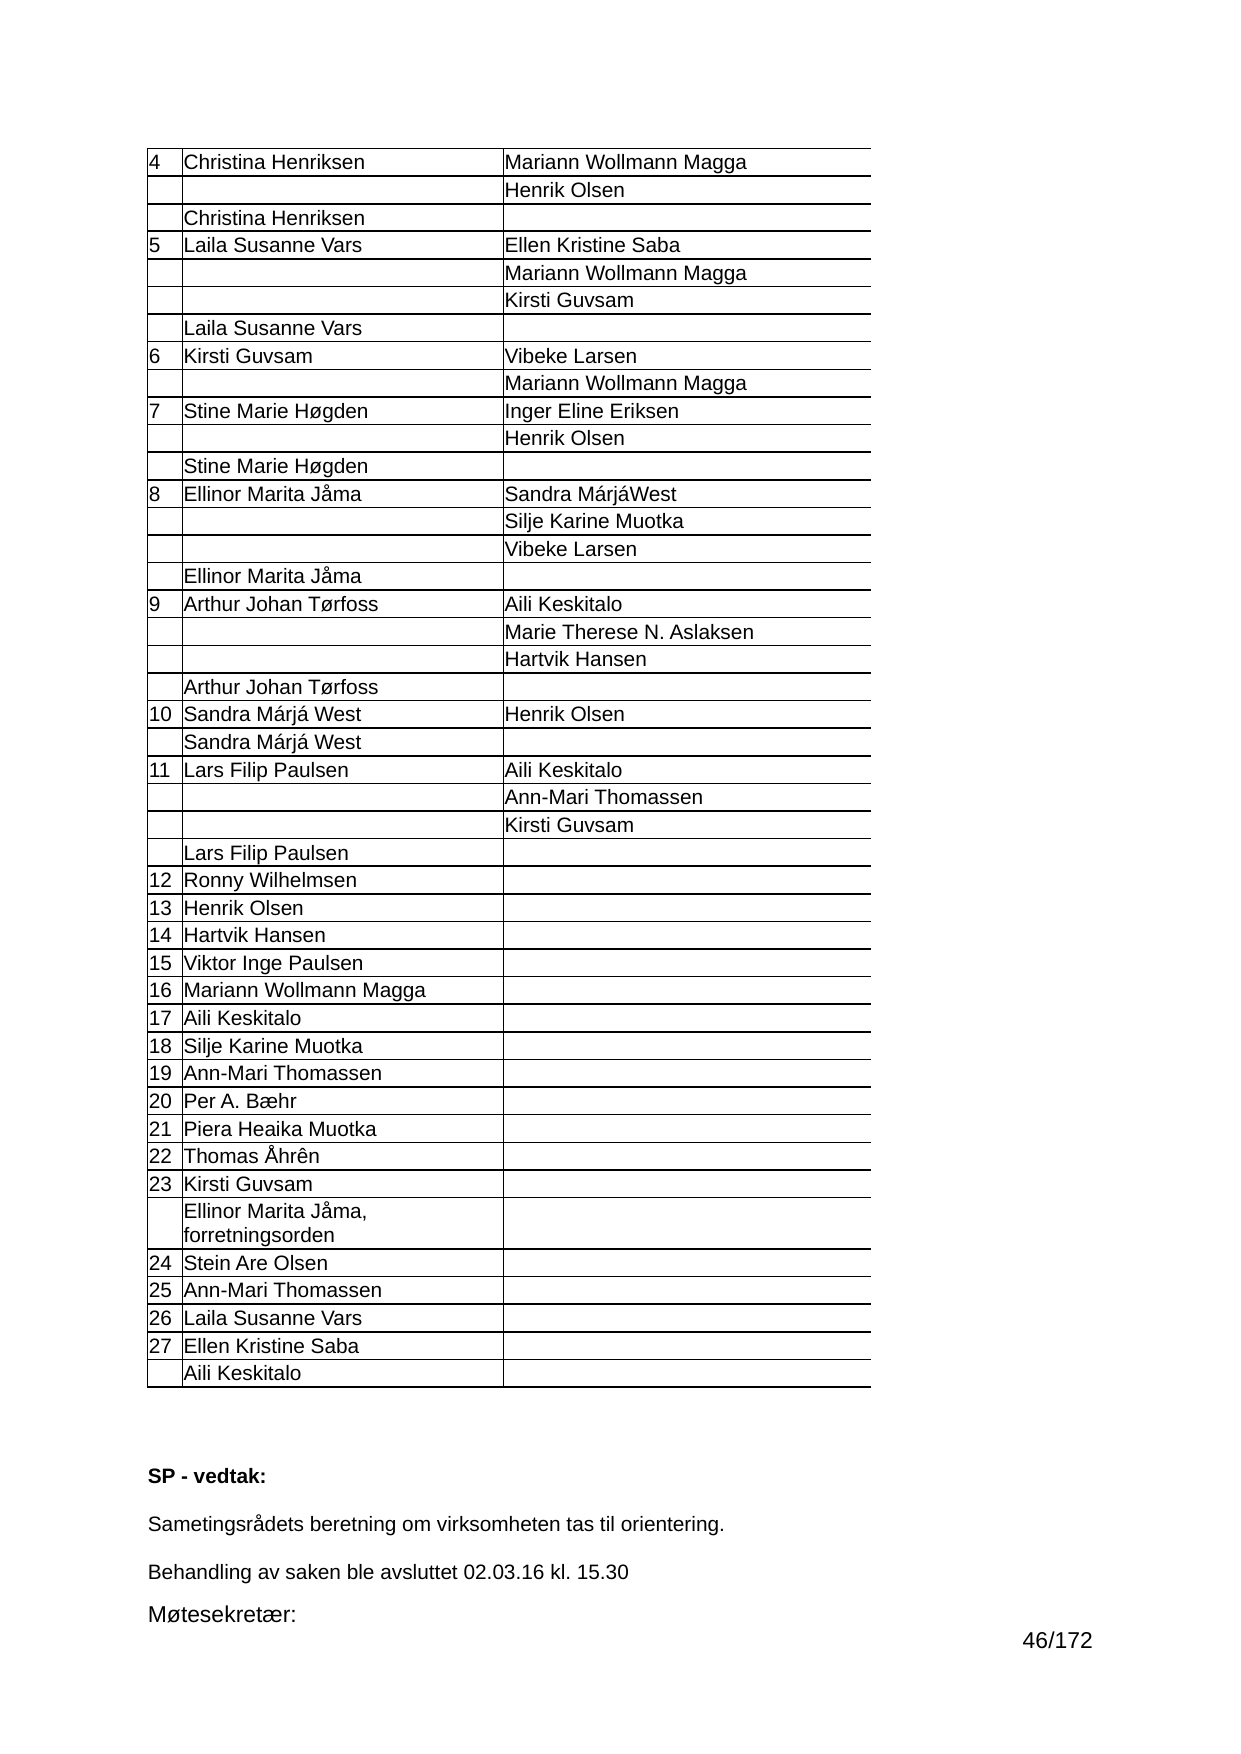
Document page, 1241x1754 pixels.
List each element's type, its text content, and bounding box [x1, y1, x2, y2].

table_cell [504, 1143, 871, 1169]
table_cell 12 [148, 867, 182, 893]
table_cell [504, 1005, 871, 1031]
table_cell Lars Filip Paulsen [183, 839, 503, 865]
table_cell 17 [148, 1005, 182, 1031]
table_cell [183, 177, 503, 203]
table_cell Henrik Olsen [504, 701, 871, 727]
table_cell [148, 1360, 182, 1386]
table_cell Mariann Wollmann Magga [183, 977, 503, 1003]
table_cell Aili Keskitalo [183, 1360, 503, 1386]
table_cell [183, 646, 503, 672]
table_cell [183, 425, 503, 451]
table_cell [504, 839, 871, 865]
table_cell [504, 1305, 871, 1331]
table_cell Mariann Wollmann Magga [504, 260, 871, 286]
table_cell [183, 536, 503, 562]
table_cell [183, 812, 503, 838]
table_cell Ann-Mari Thomassen [183, 1277, 503, 1303]
table_cell Henrik Olsen [504, 425, 871, 451]
table_cell Sandra Márjá West [183, 729, 503, 755]
table_cell Ronny Wilhelmsen [183, 867, 503, 893]
table_cell Aili Keskitalo [504, 757, 871, 782]
table_cell 20 [148, 1088, 182, 1114]
table_cell [504, 563, 871, 589]
table_cell Henrik Olsen [504, 177, 871, 203]
table_header [504, 148, 883, 1388]
table_cell [148, 618, 182, 644]
table_cell 6 [148, 342, 182, 368]
table_cell Ellinor Marita Jåma [183, 563, 503, 589]
table_cell 10 [148, 701, 182, 727]
table_cell Mariann Wollmann Magga [504, 149, 871, 175]
table_cell Sandra MárjáWest [504, 481, 871, 506]
table_cell Piera Heaika Muotka [183, 1115, 503, 1141]
table_cell [148, 839, 182, 865]
table_cell [148, 370, 182, 396]
table_cell 15 [148, 950, 182, 976]
table_cell Aili Keskitalo [183, 1005, 503, 1031]
table_cell Stine Marie Høgden [183, 398, 503, 424]
table_cell [504, 1277, 871, 1303]
table_cell [148, 812, 182, 838]
table_cell Christina Henriksen [183, 149, 503, 175]
table_cell [148, 287, 182, 313]
table_cell Stine Marie Høgden [183, 453, 503, 479]
table_cell Hartvik Hansen [504, 646, 871, 672]
table_cell Arthur Johan Tørfoss [183, 674, 503, 700]
table_cell [504, 1333, 871, 1358]
table_cell Christina Henriksen [183, 205, 503, 230]
table_cell [183, 618, 503, 644]
table_cell 13 [148, 895, 182, 921]
table_cell [183, 508, 503, 534]
table_cell [504, 674, 871, 700]
table_cell [504, 205, 871, 230]
table_cell Ellinor Marita Jåma, forretningsorden [183, 1198, 503, 1248]
table_header Sametingsrådets beretning om virksomheten tas til orientering. Behandling av saken ble avsluttet 02.03.16 kl. 15.30 [136, 1512, 737, 1584]
table_cell [183, 370, 503, 396]
table_cell Per A. Bæhr [183, 1088, 503, 1114]
table_cell [183, 260, 503, 286]
table_cell 21 [148, 1115, 182, 1141]
table_cell [148, 453, 182, 479]
table_cell Kirsti Guvsam [183, 342, 503, 368]
text SP - vedtak: [148, 1464, 1093, 1488]
table_cell [183, 287, 503, 313]
table_header [136, 148, 147, 1388]
table_cell Laila Susanne Vars [183, 1305, 503, 1331]
table_cell [504, 1060, 871, 1086]
table_cell 14 [148, 922, 182, 948]
table_cell [148, 536, 182, 562]
table_cell [504, 1250, 871, 1276]
table_cell Henrik Olsen [183, 895, 503, 921]
table_cell Thomas Åhrên [183, 1143, 503, 1169]
table_cell Laila Susanne Vars [183, 232, 503, 258]
table_cell 19 [148, 1060, 182, 1086]
table_cell 11 [148, 757, 182, 782]
table_cell [504, 315, 871, 341]
table_cell Kirsti Guvsam [183, 1171, 503, 1197]
table_cell 18 [148, 1033, 182, 1058]
table_cell Mariann Wollmann Magga [504, 370, 871, 396]
table_cell [504, 922, 871, 948]
table_cell [148, 674, 182, 700]
table_cell [148, 729, 182, 755]
table_cell [148, 177, 182, 203]
table_cell 24 [148, 1250, 182, 1276]
table_cell Sandra Márjá West [183, 701, 503, 727]
table_cell [148, 508, 182, 534]
table_cell 4 [148, 149, 182, 175]
table_cell Vibeke Larsen [504, 536, 871, 562]
table_cell Ann-Mari Thomassen [183, 1060, 503, 1086]
table_cell Arthur Johan Tørfoss [183, 591, 503, 617]
table_cell Kirsti Guvsam [504, 287, 871, 313]
table_cell [504, 895, 871, 921]
table_cell Marie Therese N. Aslaksen [504, 618, 871, 644]
table_cell Ellen Kristine Saba [183, 1333, 503, 1358]
table_cell Stein Are Olsen [183, 1250, 503, 1276]
table_cell [504, 1115, 871, 1141]
table_cell Ellen Kristine Saba [504, 232, 871, 258]
table_cell Silje Karine Muotka [183, 1033, 503, 1058]
table_cell [148, 425, 182, 451]
table_cell [148, 315, 182, 341]
table_cell [148, 646, 182, 672]
table_cell 8 [148, 481, 182, 506]
table_cell 9 [148, 591, 182, 617]
table_cell [504, 729, 871, 755]
table_cell 7 [148, 398, 182, 424]
table_cell [504, 1088, 871, 1114]
table_cell Hartvik Hansen [183, 922, 503, 948]
table_cell [504, 1198, 871, 1248]
table_cell Aili Keskitalo [504, 591, 871, 617]
table_cell [148, 784, 182, 810]
table_cell [504, 950, 871, 976]
table_cell Lars Filip Paulsen [183, 757, 503, 782]
table_cell Ellinor Marita Jåma [183, 481, 503, 506]
table_cell [148, 1198, 182, 1248]
table_cell 26 [148, 1305, 182, 1331]
table_cell [148, 205, 182, 230]
table_cell 27 [148, 1333, 182, 1358]
table_cell [504, 1360, 871, 1386]
table_cell [504, 1033, 871, 1058]
table_cell 5 [148, 232, 182, 258]
table_cell Laila Susanne Vars [183, 315, 503, 341]
table_cell [148, 260, 182, 286]
table_cell Kirsti Guvsam [504, 812, 871, 838]
table_cell 16 [148, 977, 182, 1003]
table_cell [183, 784, 503, 810]
table_cell [504, 1171, 871, 1197]
table_cell [504, 867, 871, 893]
table_cell [148, 563, 182, 589]
table_cell Viktor Inge Paulsen [183, 950, 503, 976]
table_cell 22 [148, 1143, 182, 1169]
table_cell Vibeke Larsen [504, 342, 871, 368]
table_cell 23 [148, 1171, 182, 1197]
table_cell Ann-Mari Thomassen [504, 784, 871, 810]
table_cell 25 [148, 1277, 182, 1303]
table_cell [504, 453, 871, 479]
table_cell [504, 977, 871, 1003]
table_cell Silje Karine Muotka [504, 508, 871, 534]
table_cell Inger Eline Eriksen [504, 398, 871, 424]
